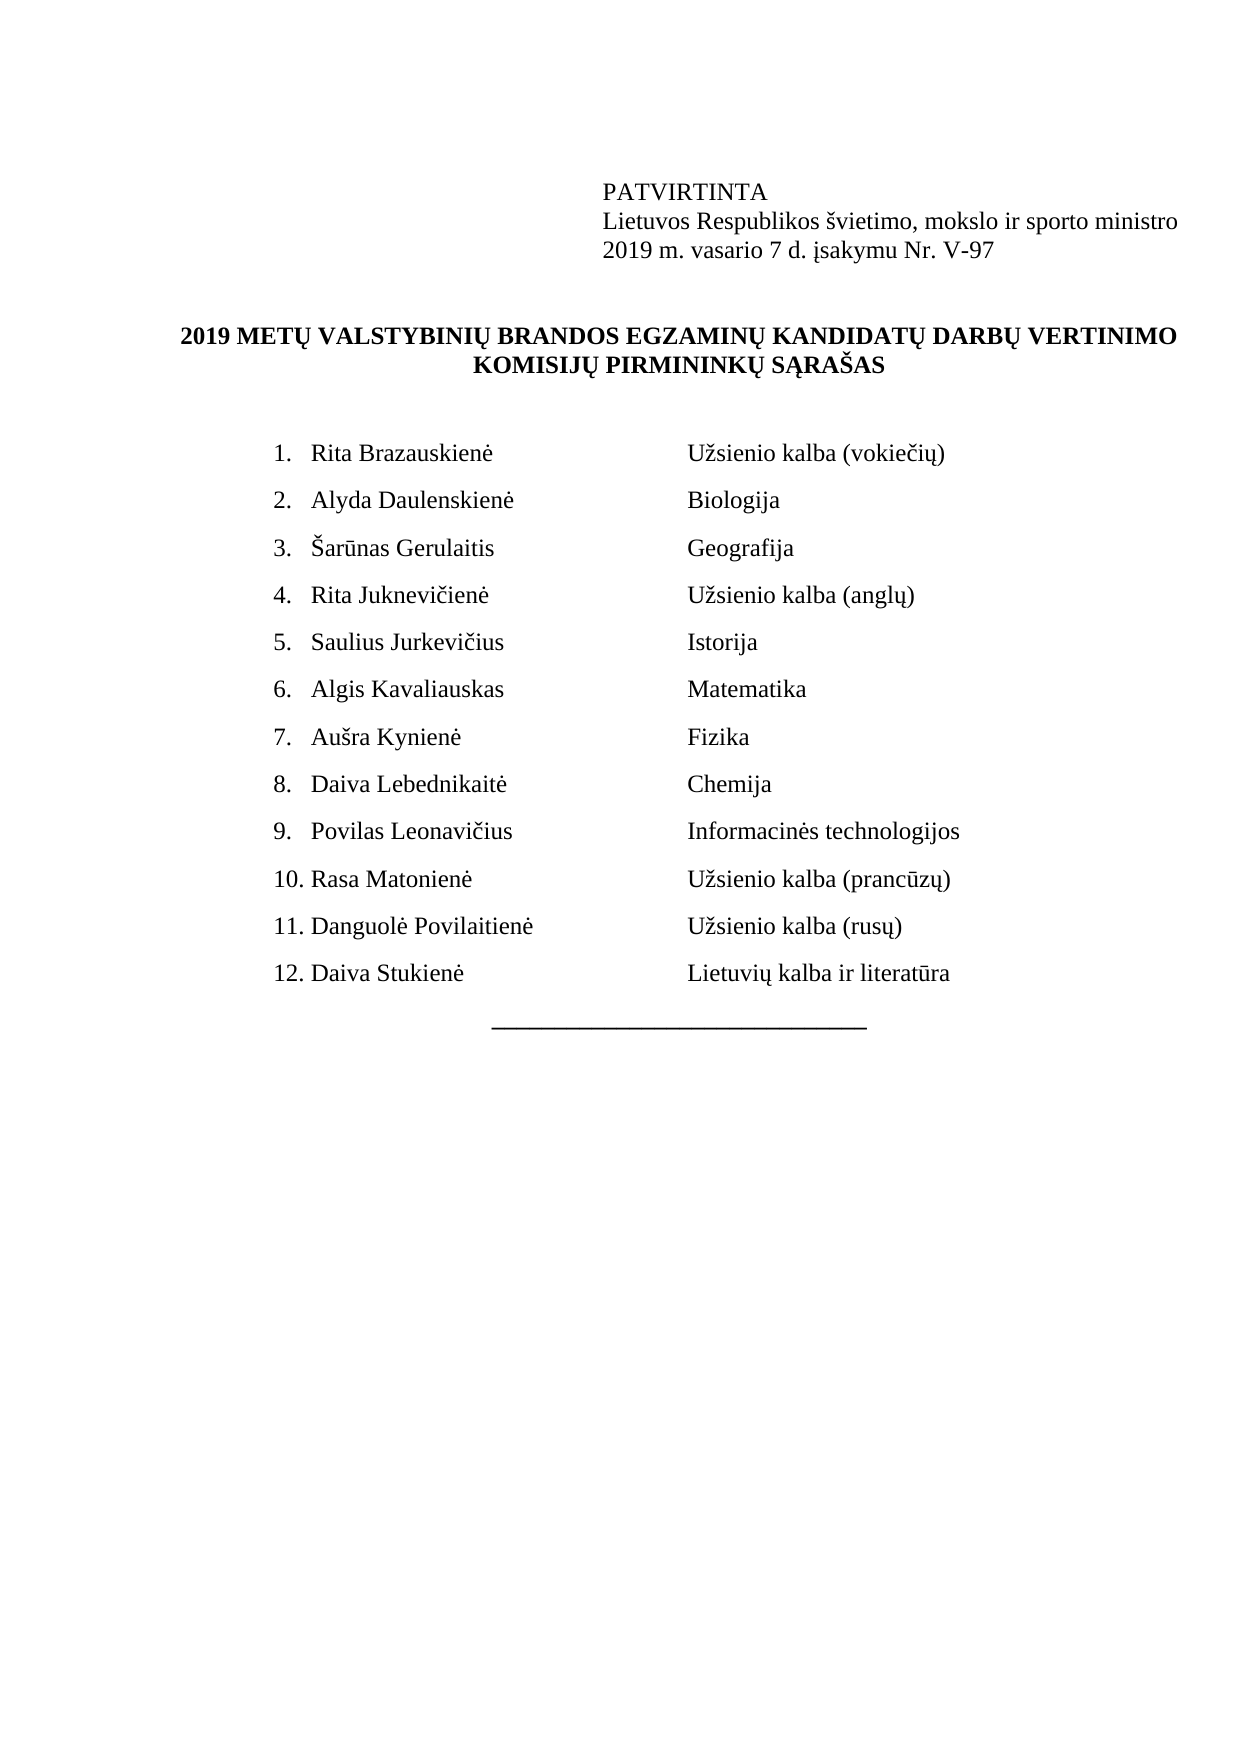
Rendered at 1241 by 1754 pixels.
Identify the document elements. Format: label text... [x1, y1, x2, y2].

text 2019 METŲ VALSTYBINIŲ BRANDOS EGZAMINŲ KANDIDATŲ DARBŲ VERTINIMO KOMISIJŲ PIRMININKŲ SĄRAŠAS [177, 321, 1181, 378]
text ______________________________ [177, 1003, 1181, 1032]
table_cell 11. Danguolė Povilaitienė [187, 909, 676, 956]
table_cell 5. Saulius Jurkevičius [187, 625, 676, 672]
text Lietuvos Respublikos švietimo, mokslo ir sporto ministro [177, 206, 1181, 235]
table_cell Užsienio kalba (rusų) [676, 909, 1148, 956]
table_cell Lietuvių kalba ir literatūra [676, 956, 1148, 1003]
table_cell Informacinės technologijos [676, 814, 1148, 862]
table_cell Geografija [676, 531, 1148, 578]
text PATVIRTINTA [177, 177, 1181, 206]
table_cell 10. Rasa Matonienė [187, 862, 676, 909]
table_header 1. Rita Brazauskienė [187, 436, 676, 483]
table_cell Istorija [676, 625, 1148, 672]
table_cell Biologija [676, 483, 1148, 531]
table_cell 4. Rita Juknevičienė [187, 578, 676, 625]
table_cell 8. Daiva Lebednikaitė [187, 767, 676, 814]
table_cell 6. Algis Kavaliauskas [187, 673, 676, 720]
table_cell Chemija [676, 767, 1148, 814]
text 2019 m. vasario 7 d. įsakymu Nr. V-97 [177, 235, 1181, 263]
table_cell 9. Povilas Leonavičius [187, 814, 676, 862]
table_cell 7. Aušra Kynienė [187, 720, 676, 767]
table_cell 2. Alyda Daulenskienė [187, 483, 676, 531]
table_cell Matematika [676, 673, 1148, 720]
table_cell Užsienio kalba (anglų) [676, 578, 1148, 625]
table_cell 3. Šarūnas Gerulaitis [187, 531, 676, 578]
table_cell 12. Daiva Stukienė [187, 956, 676, 1003]
table_cell Fizika [676, 720, 1148, 767]
table_header Užsienio kalba (vokiečių) [676, 436, 1148, 483]
table_cell Užsienio kalba (prancūzų) [676, 862, 1148, 909]
